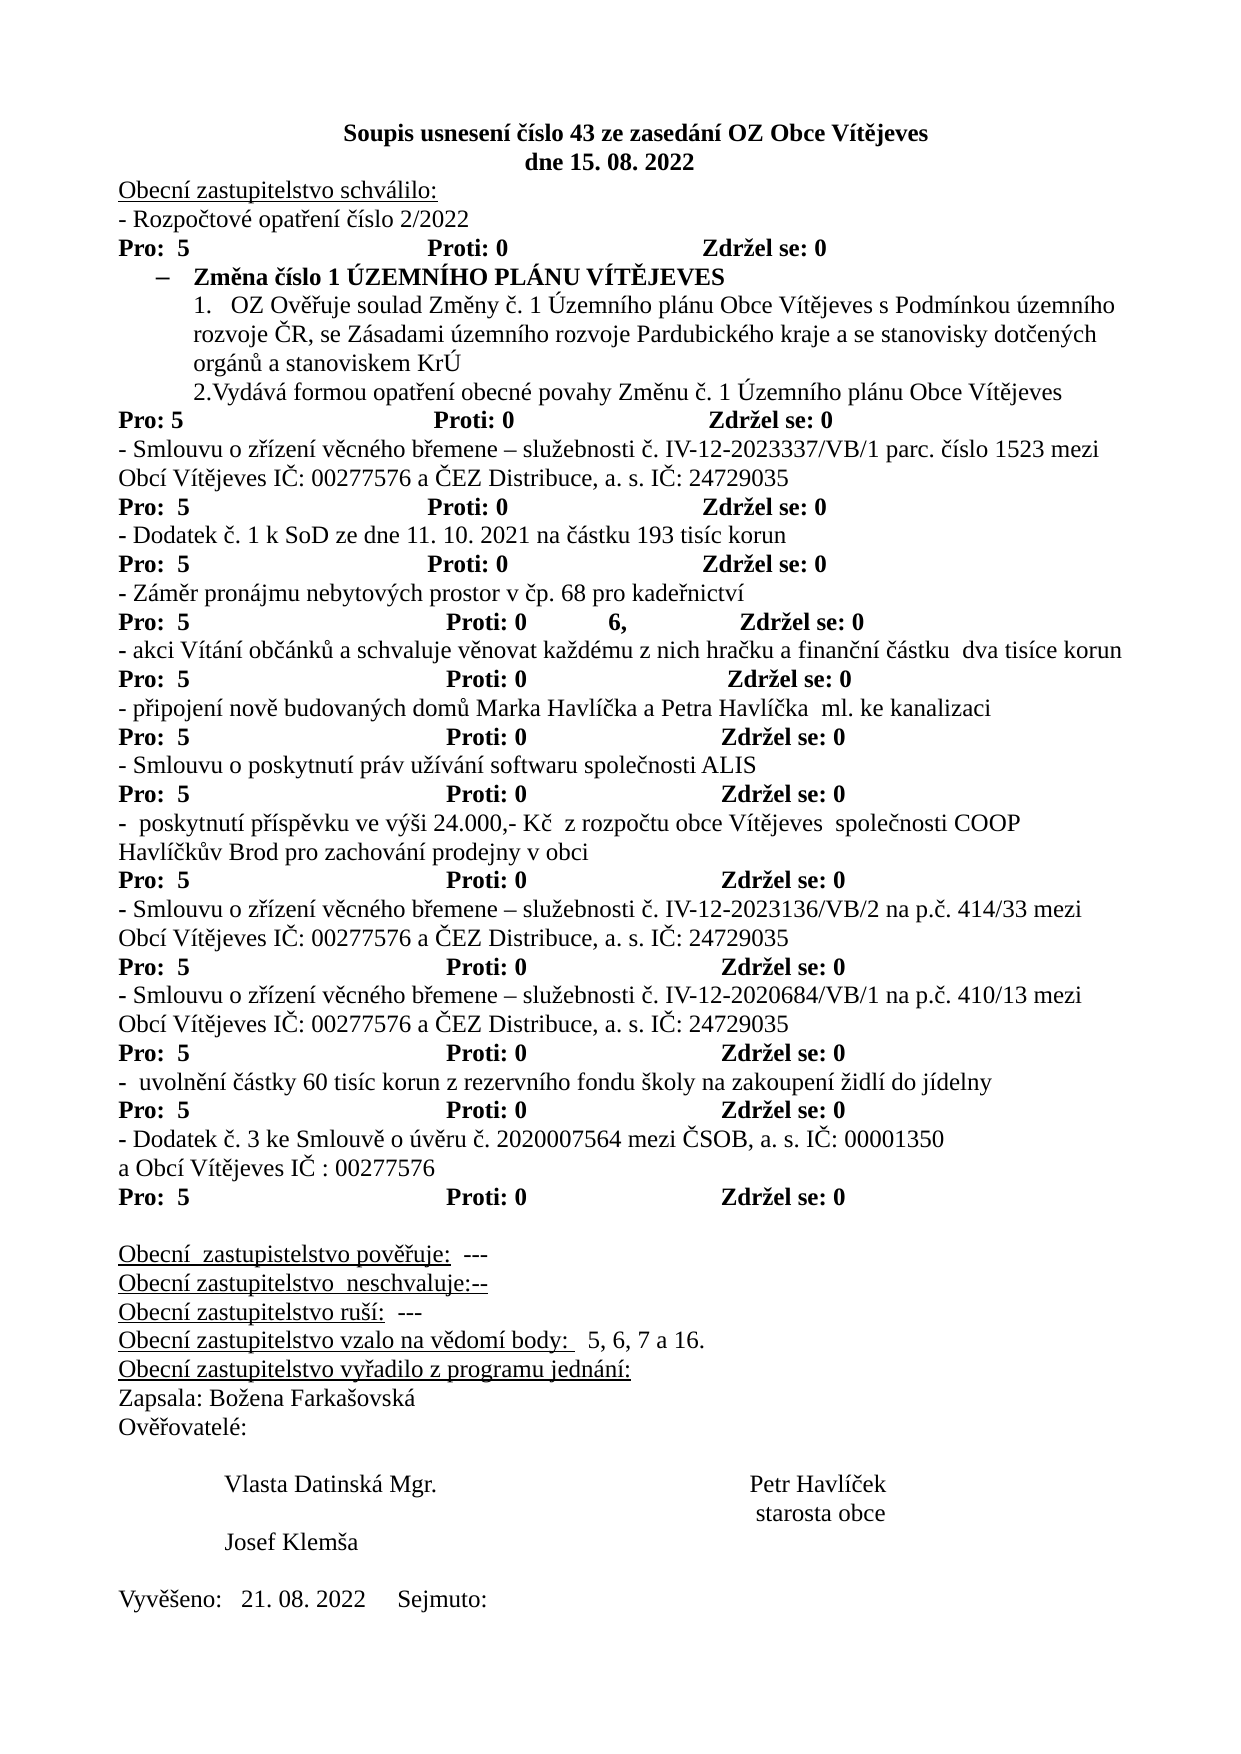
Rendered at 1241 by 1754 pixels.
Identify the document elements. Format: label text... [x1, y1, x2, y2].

text Pro: 5 Proti: 0 Zdržel se: 0 [118, 1038, 1122, 1067]
text Obecní zastupitelstvo schválilo: [118, 176, 1122, 204]
text starosta obce [118, 1498, 1122, 1527]
text Josef Klemša [118, 1527, 1122, 1556]
list Změna číslo 1 ÚZEMNÍHO PLÁNU VÍTĚJEVES [156, 262, 1122, 291]
text Pro: 5 Proti: 0 Zdržel se: 0 [118, 406, 1122, 434]
text Pro: 5 Proti: 0 Zdržel se: 0 [118, 1182, 1122, 1211]
text Pro: 5 Proti: 0 Zdržel se: 0 [118, 1096, 1122, 1124]
text - Smlouvu o zřízení věcného břemene – služebnosti č. IV-12-2023136/VB/2 na p.č. 414/33 mezi Obcí Vítějeves IČ: 00277576 a ČEZ Distribuce, a. s. IČ: 24729035 [118, 894, 1122, 952]
text a Obcí Vítějeves IČ : 00277576 [118, 1153, 1122, 1182]
text Pro: 5 Proti: 0 Zdržel se: 0 [118, 722, 1122, 751]
text Obecní zastupitelstvo vyřadilo z programu jednání: [118, 1354, 1122, 1383]
text - připojení nově budovaných domů Marka Havlíčka a Petra Havlíčka ml. ke kanalizaci [118, 693, 1122, 722]
text Pro: 5 Proti: 0 Zdržel se: 0 [118, 866, 1122, 894]
text Pro: 5 Proti: 0 Zdržel se: 0 [118, 233, 1122, 262]
text Obecní zastupitelstvo neschvaluje:-- [118, 1268, 1122, 1297]
text Pro: 5 Proti: 0 Zdržel se: 0 [118, 952, 1122, 981]
list 1. OZ Ověřuje soulad Změny č. 1 Územního plánu Obce Vítějeves s Podmínkou územního rozvoje ČR, se Zásadami územního rozvoje Pardubického kraje a se stanovisky dotčených orgánů a stanoviskem KrÚ [156, 291, 1122, 377]
text Vyvěšeno: 21. 08. 2022 Sejmuto: [118, 1584, 1122, 1613]
text - Smlouvu o zřízení věcného břemene – služebnosti č. IV-12-2023337/VB/1 parc. číslo 1523 mezi Obcí Vítějeves IČ: 00277576 a ČEZ Distribuce, a. s. IČ: 24729035 [118, 434, 1122, 492]
text Pro: 5 Proti: 0 Zdržel se: 0 [118, 492, 1122, 521]
text - Rozpočtové opatření číslo 2/2022 [118, 204, 1122, 233]
text - Dodatek č. 1 k SoD ze dne 11. 10. 2021 na částku 193 tisíc korun [118, 521, 1122, 549]
text Pro: 5 Proti: 0 Zdržel se: 0 [118, 664, 1122, 693]
text Pro: 5 Proti: 0 Zdržel se: 0 [118, 549, 1122, 578]
text Zapsala: Božena Farkašovská [118, 1383, 1122, 1412]
text - Smlouvu o poskytnutí práv užívání softwaru společnosti ALIS [118, 751, 1122, 779]
text Pro: 5 Proti: 0 6, Zdržel se: 0 [118, 607, 1122, 636]
text Pro: 5 Proti: 0 Zdržel se: 0 [118, 779, 1122, 808]
text Obecní zastupitelstvo vzalo na vědomí body: 5, 6, 7 a 16. [118, 1326, 1122, 1354]
text dne 15. 08. 2022 [118, 147, 1122, 176]
list 2.Vydává formou opatření obecné povahy Změnu č. 1 Územního plánu Obce Vítějeves [156, 377, 1122, 406]
text - akci Vítání občánků a schvaluje věnovat každému z nich hračku a finanční částku dva tisíce korun [118, 636, 1122, 664]
text - Smlouvu o zřízení věcného břemene – služebnosti č. IV-12-2020684/VB/1 na p.č. 410/13 mezi Obcí Vítějeves IČ: 00277576 a ČEZ Distribuce, a. s. IČ: 24729035 [118, 981, 1122, 1038]
text Soupis usnesení číslo 43 ze zasedání OZ Obce Vítějeves [118, 118, 1122, 147]
text - Záměr pronájmu nebytových prostor v čp. 68 pro kadeřnictví [118, 578, 1122, 607]
text Obecní zastupitelstvo ruší: --- [118, 1297, 1122, 1326]
text Vlasta Datinská Mgr. Petr Havlíček [118, 1469, 1122, 1498]
text Obecní zastupistelstvo pověřuje: --- [118, 1239, 1122, 1268]
text Ověřovatelé: [118, 1412, 1122, 1441]
text - Dodatek č. 3 ke Smlouvě o úvěru č. 2020007564 mezi ČSOB, a. s. IČ: 00001350 [118, 1124, 1122, 1153]
text - uvolnění částky 60 tisíc korun z rezervního fondu školy na zakoupení židlí do jídelny [118, 1067, 1122, 1096]
text - poskytnutí příspěvku ve výši 24.000,- Kč z rozpočtu obce Vítějeves společnosti COOP Havlíčkův Brod pro zachování prodejny v obci [118, 808, 1122, 866]
